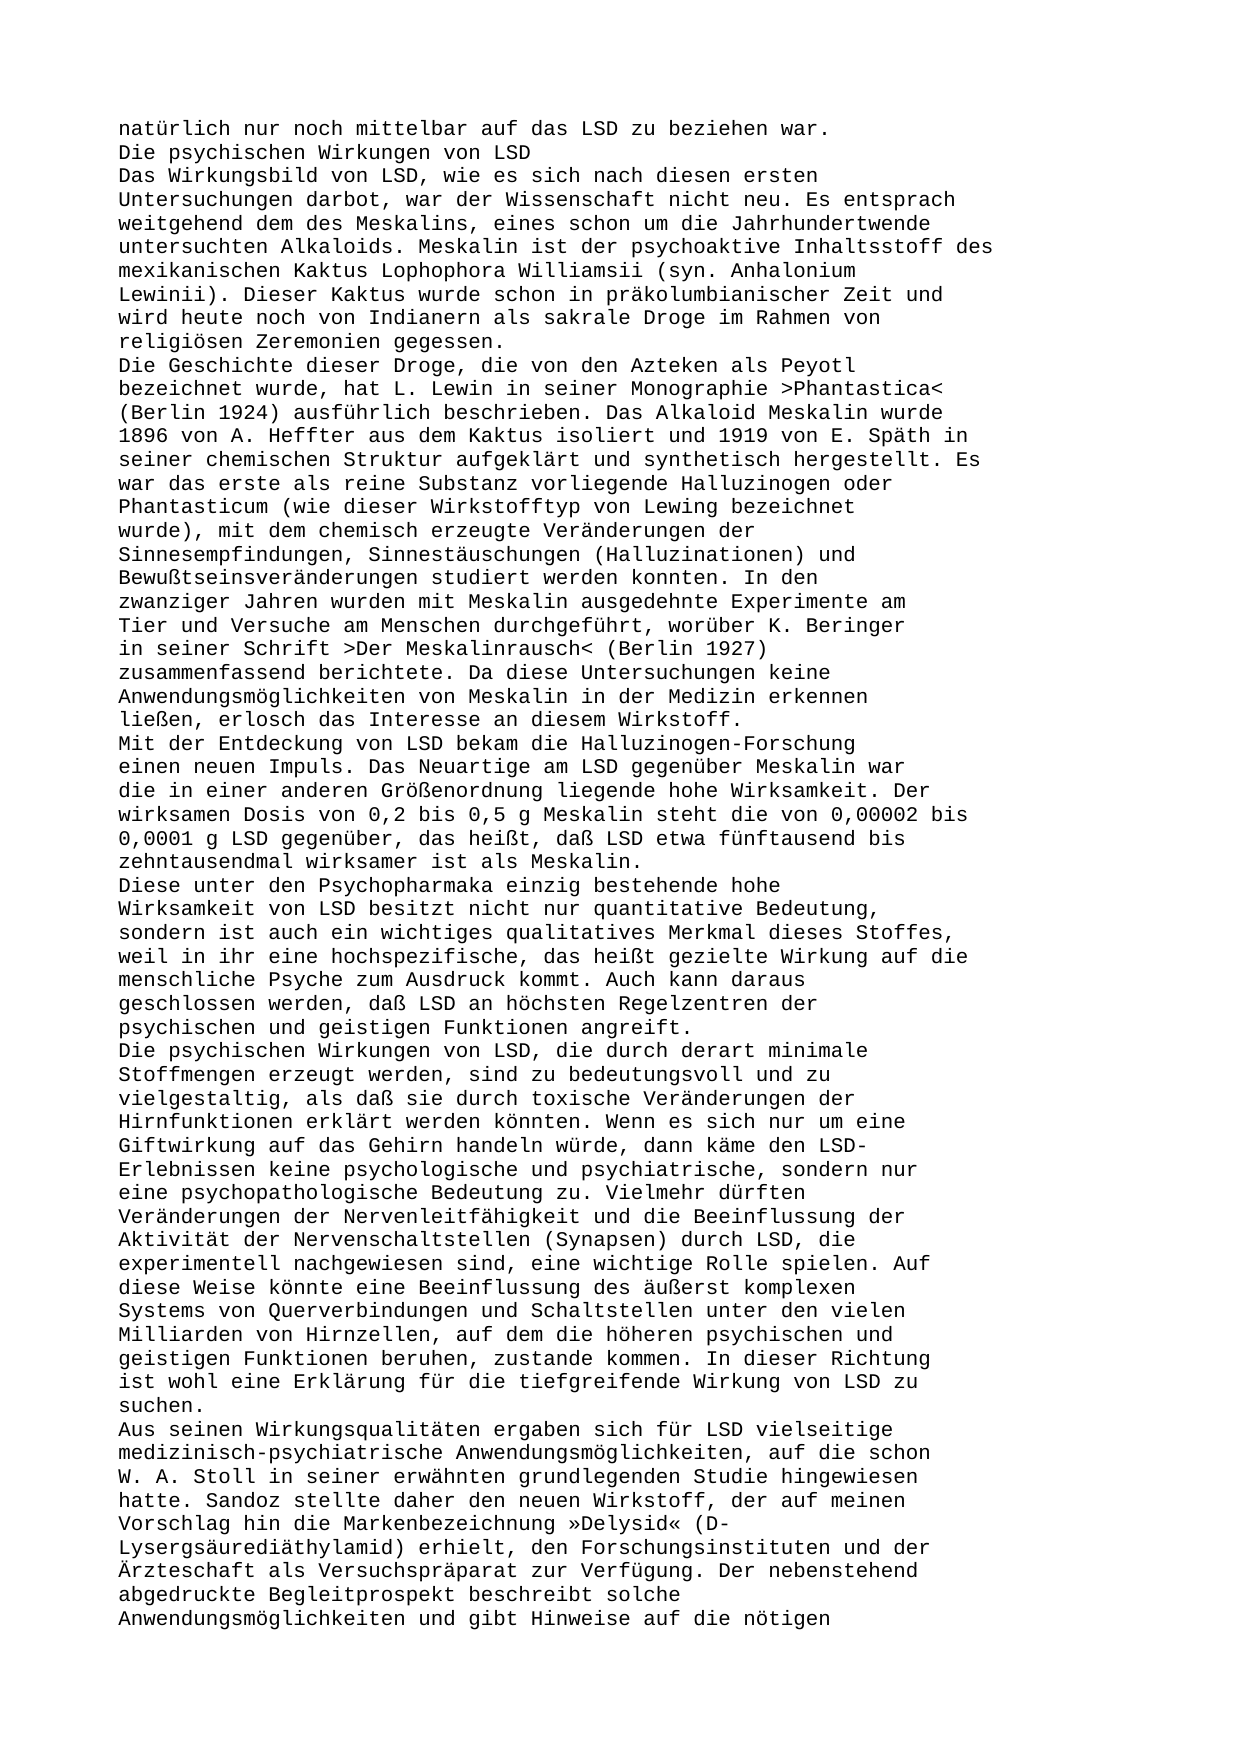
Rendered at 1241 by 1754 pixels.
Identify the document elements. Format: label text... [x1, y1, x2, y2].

text ist wohl eine Erklärung für die tiefgreifende Wirkung von LSD zu [118, 1371, 1122, 1395]
text Wirksamkeit von LSD besitzt nicht nur quantitative Bedeutung, [118, 898, 1122, 922]
text wirksamen Dosis von 0,2 bis 0,5 g Meskalin steht die von 0,00002 bis [118, 804, 1122, 827]
text abgedruckte Begleitprospekt beschreibt solche [118, 1584, 1122, 1608]
text bezeichnet wurde, hat L. Lewin in seiner Monographie >Phantastica< [118, 378, 1122, 402]
text psychischen und geistigen Funktionen angreift. [118, 1017, 1122, 1040]
text Sinnesempfindungen, Sinnestäuschungen (Halluzinationen) und [118, 544, 1122, 567]
text zwanziger Jahren wurden mit Meskalin ausgedehnte Experimente am [118, 591, 1122, 615]
text Aus seinen Wirkungsqualitäten ergaben sich für LSD vielseitige [118, 1419, 1122, 1442]
text Veränderungen der Nervenleitfähigkeit und die Beeinflussung der [118, 1206, 1122, 1229]
text vielgestaltig, als daß sie durch toxische Veränderungen der [118, 1088, 1122, 1111]
text Stoffmengen erzeugt werden, sind zu bedeutungsvoll und zu [118, 1064, 1122, 1088]
text 0,0001 g LSD gegenüber, das heißt, daß LSD etwa fünftausend bis [118, 827, 1122, 851]
text war das erste als reine Substanz vorliegende Halluzinogen oder [118, 473, 1122, 496]
text Systems von Querverbindungen und Schaltstellen unter den vielen [118, 1300, 1122, 1324]
text weitgehend dem des Meskalins, eines schon um die Jahrhundertwende [118, 213, 1122, 236]
text Phantasticum (wie dieser Wirkstofftyp von Lewing bezeichnet [118, 496, 1122, 520]
text suchen. [118, 1395, 1122, 1419]
text Die Geschichte dieser Droge, die von den Azteken als Peyotl [118, 354, 1122, 378]
text Lewinii). Dieser Kaktus wurde schon in präkolumbianischer Zeit und [118, 284, 1122, 307]
text einen neuen Impuls. Das Neuartige am LSD gegenüber Meskalin war [118, 757, 1122, 780]
text Ärzteschaft als Versuchspräparat zur Verfügung. Der nebenstehend [118, 1561, 1122, 1584]
text in seiner Schrift >Der Meskalinrausch< (Berlin 1927) [118, 638, 1122, 662]
text natürlich nur noch mittelbar auf das LSD zu beziehen war. [118, 118, 1122, 142]
text religiösen Zeremonien gegessen. [118, 331, 1122, 354]
text Die psychischen Wirkungen von LSD [118, 142, 1122, 165]
text Anwendungsmöglichkeiten von Meskalin in der Medizin erkennen [118, 686, 1122, 709]
text Vorschlag hin die Markenbezeichnung »Delysid« (D- [118, 1513, 1122, 1537]
text zehntausendmal wirksamer ist als Meskalin. [118, 851, 1122, 875]
text die in einer anderen Größenordnung liegende hohe Wirksamkeit. Der [118, 780, 1122, 804]
text Lysergsäurediäthylamid) erhielt, den Forschungsinstituten und der [118, 1537, 1122, 1561]
text experimentell nachgewiesen sind, eine wichtige Rolle spielen. Auf [118, 1253, 1122, 1277]
text Hirnfunktionen erklärt werden könnten. Wenn es sich nur um eine [118, 1111, 1122, 1135]
text Diese unter den Psychopharmaka einzig bestehende hohe [118, 875, 1122, 898]
text mexikanischen Kaktus Lophophora Williamsii (syn. Anhalonium [118, 260, 1122, 284]
text (Berlin 1924) ausführlich beschrieben. Das Alkaloid Meskalin wurde [118, 402, 1122, 426]
text zusammenfassend berichtete. Da diese Untersuchungen keine [118, 662, 1122, 686]
text weil in ihr eine hochspezifische, das heißt gezielte Wirkung auf die [118, 946, 1122, 969]
text medizinisch-psychiatrische Anwendungsmöglichkeiten, auf die schon [118, 1442, 1122, 1466]
text wurde), mit dem chemisch erzeugte Veränderungen der [118, 520, 1122, 544]
text geschlossen werden, daß LSD an höchsten Regelzentren der [118, 993, 1122, 1017]
text Milliarden von Hirnzellen, auf dem die höheren psychischen und [118, 1324, 1122, 1348]
text diese Weise könnte eine Beeinflussung des äußerst komplexen [118, 1277, 1122, 1300]
text Die psychischen Wirkungen von LSD, die durch derart minimale [118, 1040, 1122, 1064]
text seiner chemischen Struktur aufgeklärt und synthetisch hergestellt. Es [118, 449, 1122, 473]
text W. A. Stoll in seiner erwähnten grundlegenden Studie hingewiesen [118, 1466, 1122, 1489]
text Aktivität der Nervenschaltstellen (Synapsen) durch LSD, die [118, 1229, 1122, 1253]
text Giftwirkung auf das Gehirn handeln würde, dann käme den LSD- [118, 1135, 1122, 1158]
text geistigen Funktionen beruhen, zustande kommen. In dieser Richtung [118, 1348, 1122, 1371]
text sondern ist auch ein wichtiges qualitatives Merkmal dieses Stoffes, [118, 922, 1122, 946]
text wird heute noch von Indianern als sakrale Droge im Rahmen von [118, 307, 1122, 331]
text Das Wirkungsbild von LSD, wie es sich nach diesen ersten [118, 165, 1122, 189]
text menschliche Psyche zum Ausdruck kommt. Auch kann daraus [118, 969, 1122, 993]
text eine psychopathologische Bedeutung zu. Vielmehr dürften [118, 1182, 1122, 1206]
text Erlebnissen keine psychologische und psychiatrische, sondern nur [118, 1158, 1122, 1182]
text untersuchten Alkaloids. Meskalin ist der psychoaktive Inhaltsstoff des [118, 236, 1122, 260]
text Tier und Versuche am Menschen durchgeführt, worüber K. Beringer [118, 615, 1122, 638]
text Anwendungsmöglichkeiten und gibt Hinweise auf die nötigen [118, 1608, 1122, 1631]
text hatte. Sandoz stellte daher den neuen Wirkstoff, der auf meinen [118, 1489, 1122, 1513]
text 1896 von A. Heffter aus dem Kaktus isoliert und 1919 von E. Späth in [118, 426, 1122, 449]
text Mit der Entdeckung von LSD bekam die Halluzinogen-Forschung [118, 733, 1122, 757]
text Bewußtseinsveränderungen studiert werden konnten. In den [118, 567, 1122, 591]
text ließen, erlosch das Interesse an diesem Wirkstoff. [118, 709, 1122, 733]
text Untersuchungen darbot, war der Wissenschaft nicht neu. Es entsprach [118, 189, 1122, 213]
